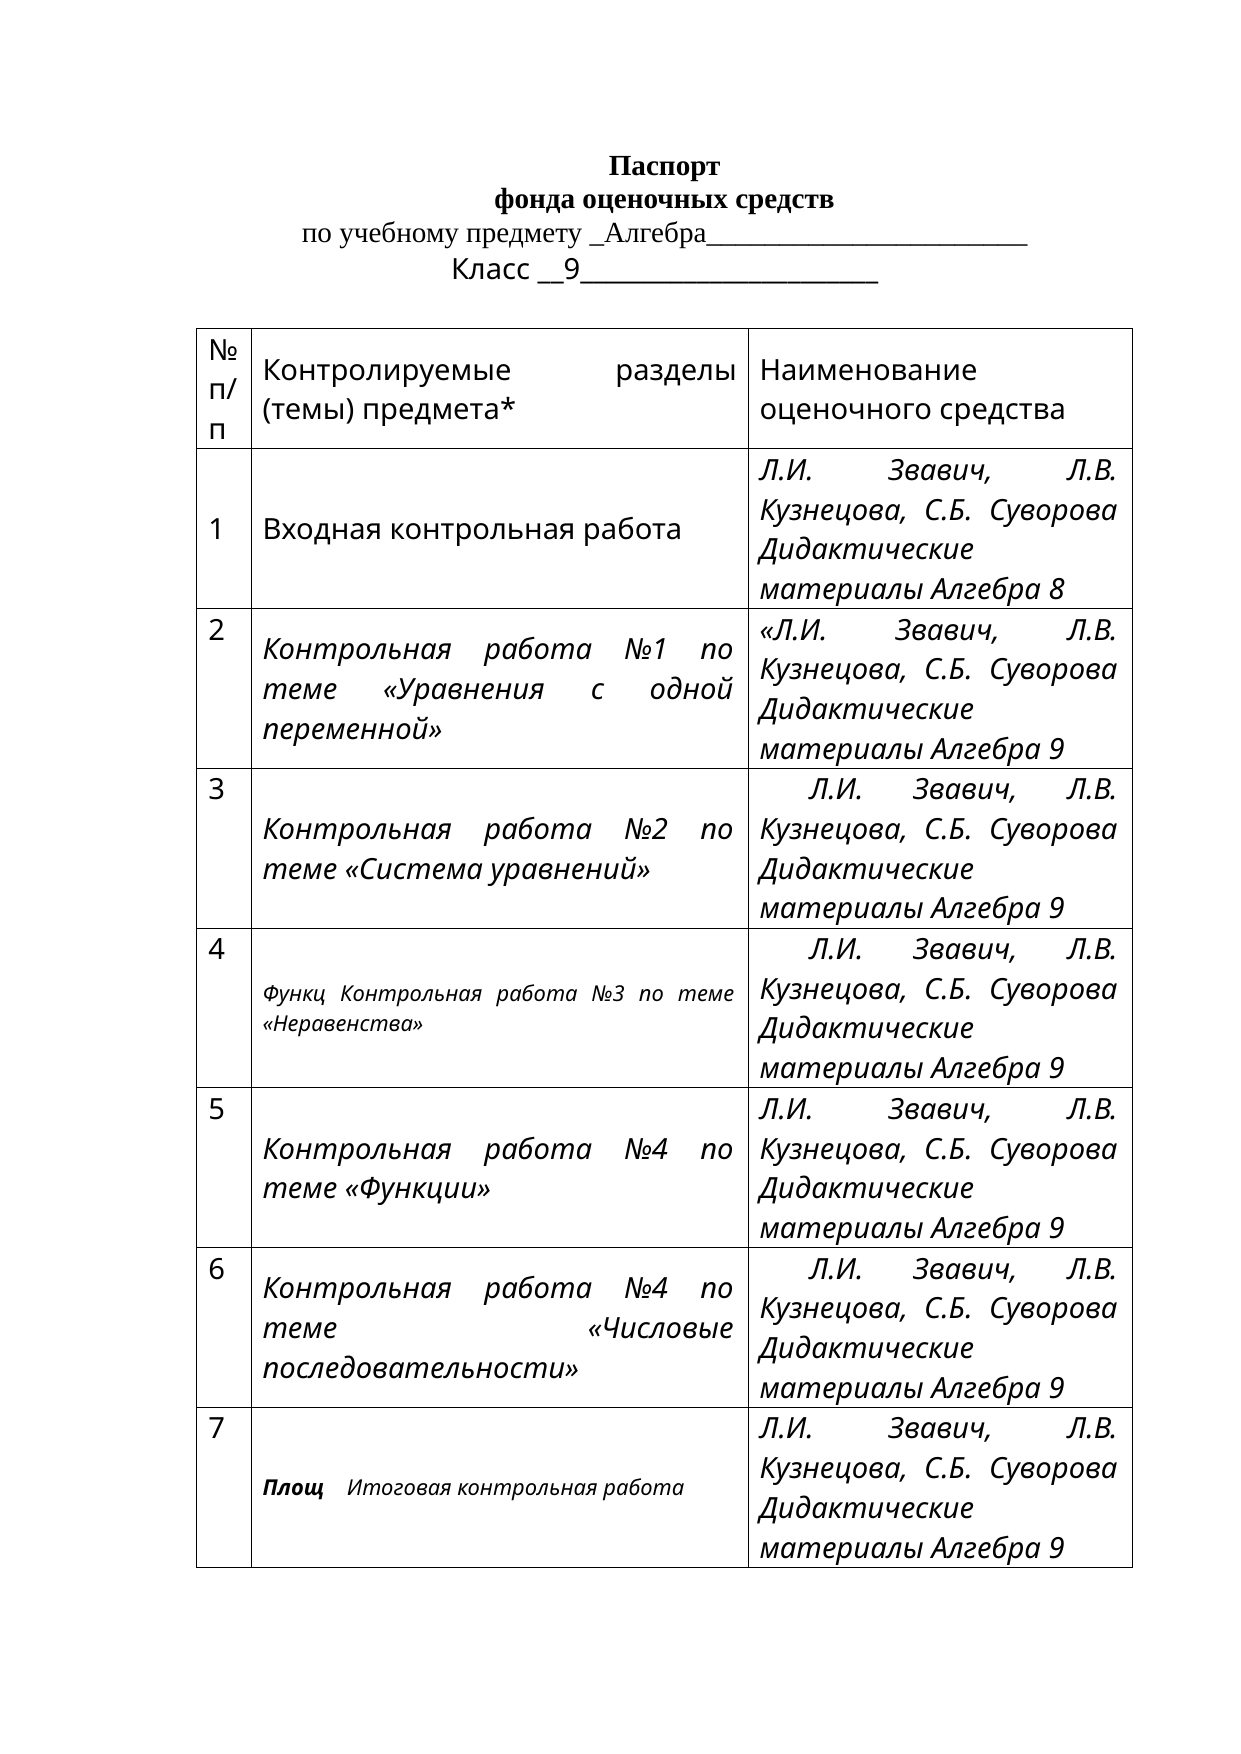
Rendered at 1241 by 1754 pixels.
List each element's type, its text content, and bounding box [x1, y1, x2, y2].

table_cell Л.И. Звавич, Л.В. Кузнецова, С.Б. Суворова Дидактические материалы Алгебра 9 [749, 1248, 1132, 1407]
table_cell 5 [197, 1088, 251, 1247]
table_cell Контрольная работа №4 по теме «Функции» [252, 1088, 748, 1247]
table_cell Л.И. Звавич, Л.В. Кузнецова, С.Б. Суворова Дидактические материалы Алгебра 9 [749, 1408, 1132, 1567]
table_cell Л.И. Звавич, Л.В. Кузнецова, С.Б. Суворова Дидактические материалы Алгебра 9 [749, 769, 1132, 927]
table_header № п/п [197, 329, 251, 448]
table_cell Площ Итоговая контрольная работа [252, 1408, 748, 1567]
text Паспорт [177, 148, 1152, 181]
table_cell Л.И. Звавич, Л.В. Кузнецова, С.Б. Суворова Дидактические материалы Алгебра 9 [749, 929, 1132, 1087]
table_cell Л.И. Звавич, Л.В. Кузнецова, С.Б. Суворова Дидактические материалы Алгебра 8 [749, 449, 1132, 608]
table_cell Входная контрольная работа [252, 449, 748, 608]
text Класс __9_______________________ [177, 248, 1152, 288]
table_cell 7 [197, 1408, 251, 1567]
table_cell 3 [197, 769, 251, 927]
table_cell 4 [197, 929, 251, 1087]
table_header Контролируемые разделы (темы) предмета* [252, 329, 748, 448]
table_cell 6 [197, 1248, 251, 1407]
table_cell Контрольная работа №2 по теме «Система уравнений» [252, 769, 748, 927]
table_cell 1 [197, 449, 251, 608]
table_cell Контрольная работа №1 по теме «Уравнения с одной переменной» [252, 609, 748, 768]
table_cell «Л.И. Звавич, Л.В. Кузнецова, С.Б. Суворова Дидактические материалы Алгебра 9 [749, 609, 1132, 768]
table_cell Функц Контрольная работа №3 по теме «Неравенства» [252, 929, 748, 1087]
table_cell Контрольная работа №4 по теме «Числовые последовательности» [252, 1248, 748, 1407]
text фонда оценочных средств [177, 181, 1152, 215]
table_cell 2 [197, 609, 251, 768]
table_cell Л.И. Звавич, Л.В. Кузнецова, С.Б. Суворова Дидактические материалы Алгебра 9 [749, 1088, 1132, 1247]
table_header Наименование оценочного средства [749, 329, 1132, 448]
text по учебному предмету _Алгебра______________________ [177, 215, 1152, 248]
